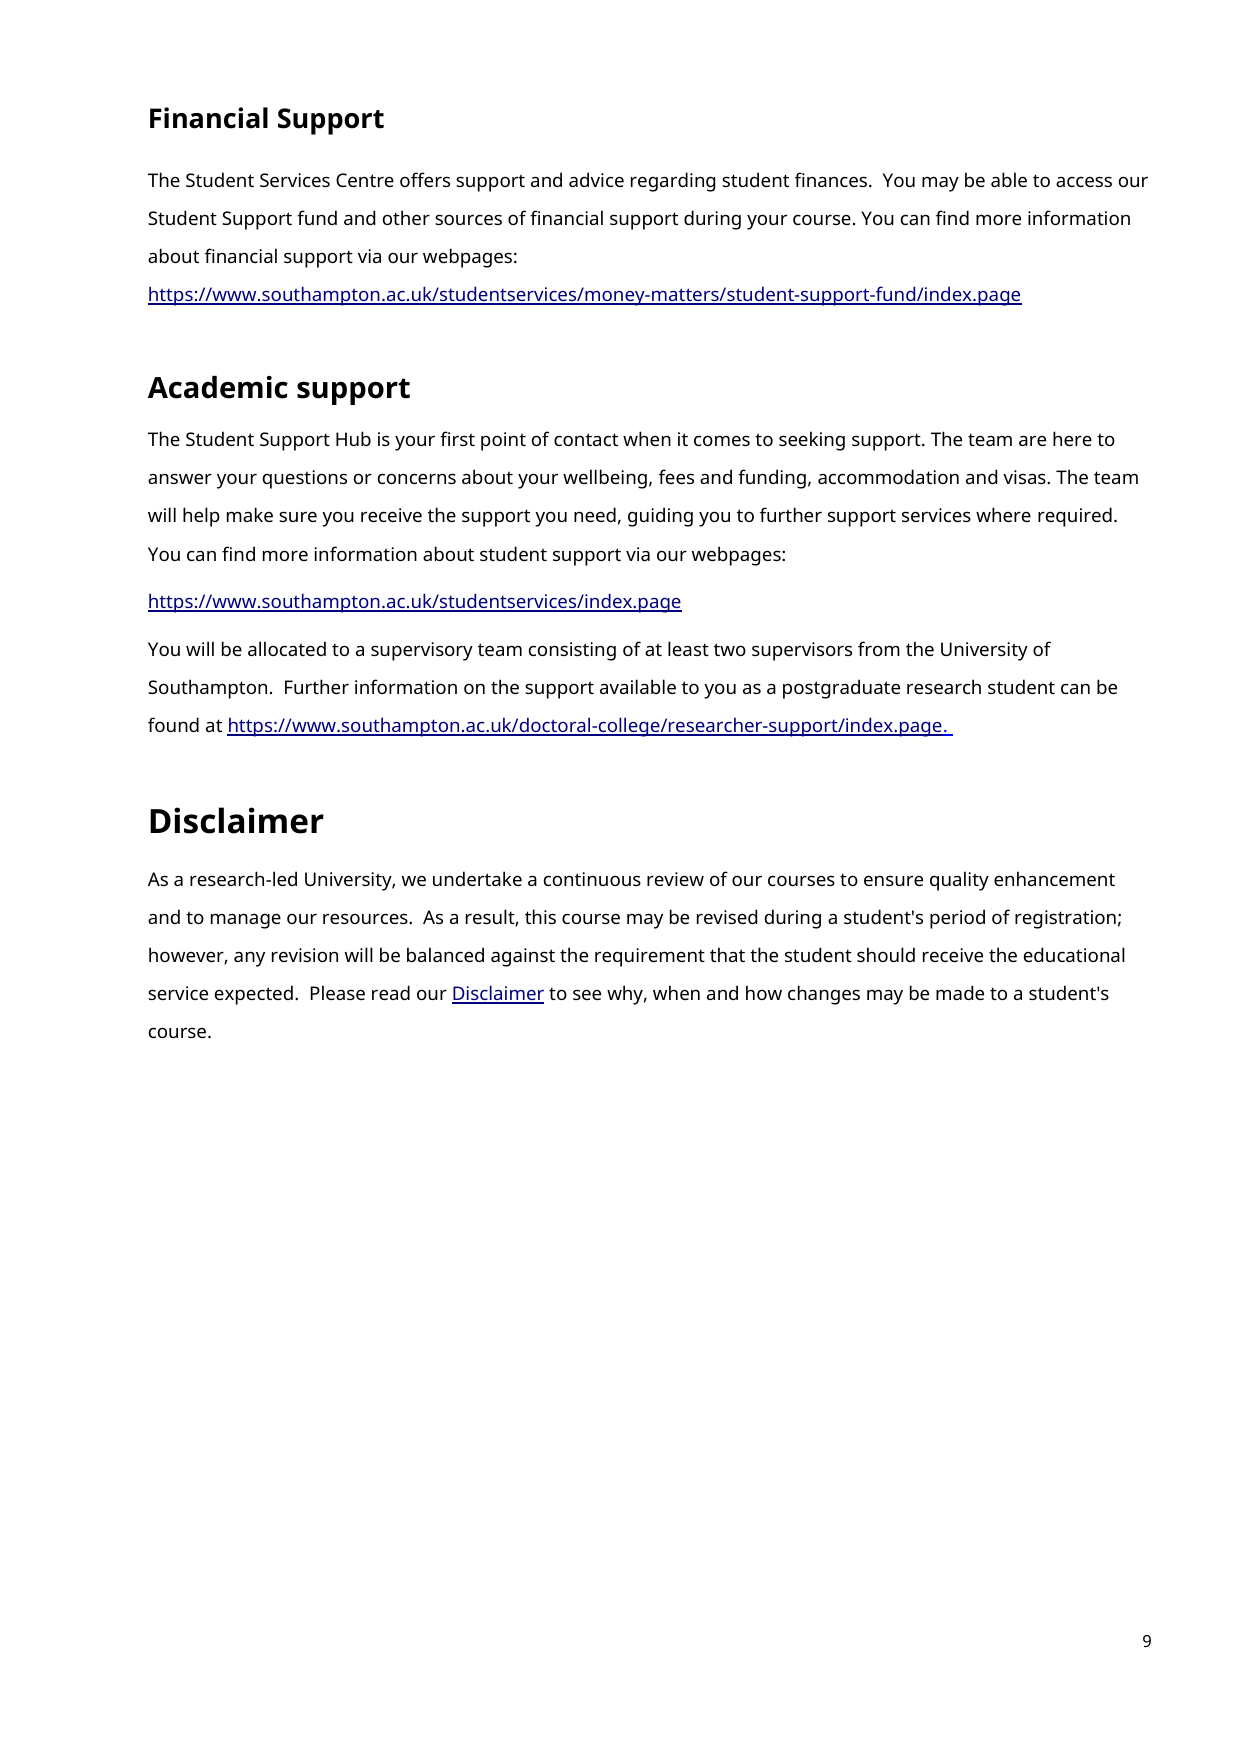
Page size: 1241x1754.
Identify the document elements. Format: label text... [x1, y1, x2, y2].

text The Student Support Hub is your first point of contact when it comes to seeking support. The team are here to answer your questions or concerns about your wellbeing, fees and funding, accommodation and visas. The team will help make sure you receive the support you need, guiding you to further support services where required. You can find more information about student support via our webpages: [148, 426, 1152, 567]
text https://www.southampton.ac.uk/studentservices/index.page [148, 589, 1152, 614]
text As a research-led University, we undertake a continuous review of our courses to ensure quality enhancement and to manage our resources. As a result, this course may be revised during a student's period of registration; however, any revision will be balanced against the requirement that the student should receive the educational service expected. Please read our Disclaimer to see why, when and how changes may be made to a student's course. [148, 866, 1152, 1044]
subtitle Disclaimer [148, 798, 1152, 843]
text You will be allocated to a supervisory team consisting of at least two supervisors from the University of Southampton. Further information on the support available to you as a postgraduate research student can be found at https://www.southampton.ac.uk/doctoral-college/researcher-support/index.page. [148, 636, 1152, 738]
text The Student Services Centre offers support and advice regarding student finances. You may be able to access our Student Support fund and other sources of financial support during your course. You can find more information about financial support via our webpages: https://www.southampton.ac.uk/studentservices/money-matters/student-support-fund/index.page [148, 167, 1152, 307]
subtitle Financial Support [148, 99, 1152, 136]
subtitle Academic support [148, 367, 1152, 407]
